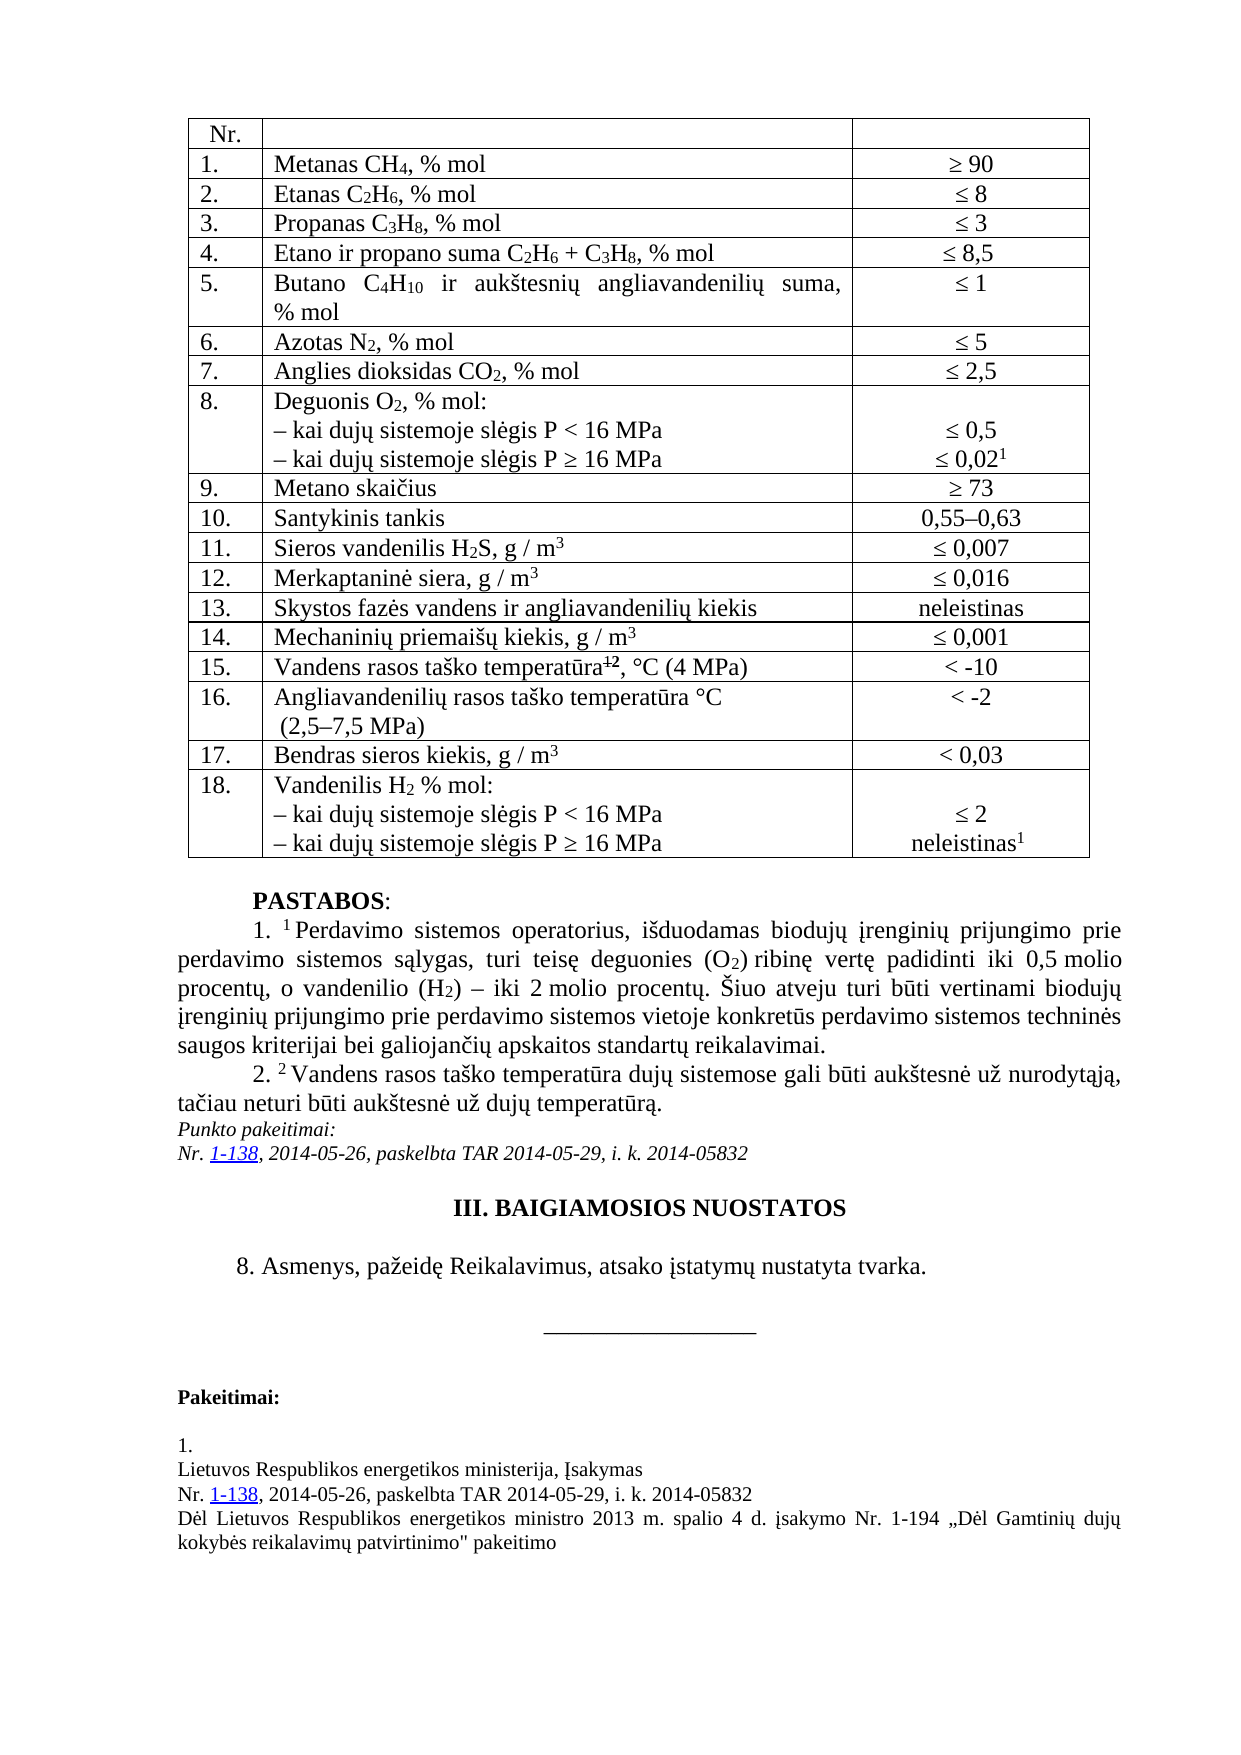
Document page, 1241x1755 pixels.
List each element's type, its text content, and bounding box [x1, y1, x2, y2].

table_cell 1. [189, 149, 262, 178]
text _________________ [177, 1308, 1122, 1337]
table_cell 12. [189, 563, 262, 592]
table_cell Merkaptaninė siera, g / m3 [263, 563, 852, 592]
text 1. [177, 1433, 1122, 1457]
table_cell ˂ 0,03 [853, 741, 1089, 769]
table_cell ≤ 0,016 [853, 563, 1089, 592]
table_cell ≤ 0,007 [853, 533, 1089, 562]
text Punkto pakeitimai: [177, 1116, 1122, 1141]
table_cell Sieros vandenilis H2S, g / m3 [263, 533, 852, 562]
table_cell ≤ 5 [853, 327, 1089, 355]
table_cell ≤ 0,5 ≤ 0,021 [853, 386, 1089, 472]
table_cell ≤ 0,001 [853, 623, 1089, 651]
table_cell 7. [189, 356, 262, 385]
table_cell 10. [189, 503, 262, 532]
table_cell ≤ 8,5 [853, 238, 1089, 267]
table_cell Skystos fazės vandens ir angliavandenilių kiekis [263, 593, 852, 621]
table_cell Deguonis O2, % mol: – kai dujų sistemoje slėgis P ˂ 16 MPa – kai dujų sistemoje slėgis P ≥ 16 MPa [263, 386, 852, 472]
table_cell 18. [189, 770, 262, 857]
text Nr. 1-138, 2014-05-26, paskelbta TAR 2014-05-29, i. k. 2014-05832 [177, 1141, 1122, 1164]
table_cell Angliavandenilių rasos taško temperatūra °C (2,5–7,5 MPa) [263, 682, 852, 739]
table_cell ≤ 8 [853, 179, 1089, 207]
table_cell 16. [189, 682, 262, 739]
table_cell ≤ 2,5 [853, 356, 1089, 385]
table_cell Vandenilis H2 % mol: – kai dujų sistemoje slėgis P ˂ 16 MPa – kai dujų sistemoje slėgis P ≥ 16 MPa [263, 770, 852, 857]
table_cell 11. [189, 533, 262, 562]
text Dėl Lietuvos Respublikos energetikos ministro 2013 m. spalio 4 d. įsakymo Nr. 1-194 „Dėl Gamtinių dujų kokybės reikalavimų patvirtinimo" pakeitimo [177, 1506, 1122, 1554]
table_cell 2. [189, 179, 262, 207]
text 8. Asmenys, pažeidę Reikalavimus, atsako įstatymų nustatyta tvarka. [177, 1251, 1122, 1279]
table_cell Metano skaičius [263, 474, 852, 502]
text 1. 1 Perdavimo sistemos operatorius, išduodamas biodujų įrenginių prijungimo prie perdavimo sistemos sąlygas, turi teisę deguonies (O2) ribinę vertę padidinti iki 0,5 molio procentų, o vandenilio (H2) – iki 2 molio procentų. Šiuo atveju turi būti vertinami biodujų įrenginių prijungimo prie perdavimo sistemos vietoje konkretūs perdavimo sistemos techninės saugos kriterijai bei galiojančių apskaitos standartų reikalavimai. [177, 915, 1122, 1059]
table_cell ≤ 2 neleistinas1 [853, 770, 1089, 857]
table_cell ≥ 73 [853, 474, 1089, 502]
table_cell 9. [189, 474, 262, 502]
table_cell Metanas CH4, % mol [263, 149, 852, 178]
table_header [853, 119, 1089, 148]
table_cell 13. [189, 593, 262, 621]
table_cell ≥ 90 [853, 149, 1089, 178]
table_header [263, 119, 852, 148]
table_cell Bendras sieros kiekis, g / m3 [263, 741, 852, 769]
table_cell ˂ -10 [853, 652, 1089, 681]
table_cell Propanas C3H8, % mol [263, 209, 852, 237]
table_cell Butano C4H10 ir aukštesnių angliavandenilių suma, % mol [263, 268, 852, 326]
table_cell 17. [189, 741, 262, 769]
text 2. 2 Vandens rasos taško temperatūra dujų sistemose gali būti aukštesnė už nurodytąją, tačiau neturi būti aukštesnė už dujų temperatūrą. [177, 1059, 1122, 1116]
table_cell 3. [189, 209, 262, 237]
table_cell ≤ 1 [853, 268, 1089, 326]
table_cell 15. [189, 652, 262, 681]
table_cell neleistinas [853, 593, 1089, 621]
table_cell Vandens rasos taško temperatūra12, °C (4 MPa) [263, 652, 852, 681]
text Nr. 1-138, 2014-05-26, paskelbta TAR 2014-05-29, i. k. 2014-05832 [177, 1481, 1122, 1506]
table_cell Mechaninių priemaišų kiekis, g / m3 [263, 623, 852, 651]
table_cell ≤ 3 [853, 209, 1089, 237]
table_cell 6. [189, 327, 262, 355]
table_cell Anglies dioksidas CO2, % mol [263, 356, 852, 385]
table_cell Santykinis tankis [263, 503, 852, 532]
text PASTABOS: [177, 886, 1122, 915]
table_cell 14. [189, 623, 262, 651]
table_cell 4. [189, 238, 262, 267]
table_cell ˂ -2 [853, 682, 1089, 739]
table_cell 5. [189, 268, 262, 326]
text Pakeitimai: [177, 1385, 1122, 1409]
table_cell 8. [189, 386, 262, 472]
table_cell Etanas C2H6, % mol [263, 179, 852, 207]
text III. BAIGIAMOSIOS NUOSTATOS [177, 1193, 1122, 1222]
table_header Nr. [189, 119, 262, 148]
table_cell Azotas N2, % mol [263, 327, 852, 355]
table_cell Etano ir propano suma C2H6 + C3H8, % mol [263, 238, 852, 267]
text Lietuvos Respublikos energetikos ministerija, Įsakymas [177, 1457, 1122, 1481]
table_cell 0,55–0,63 [853, 503, 1089, 532]
